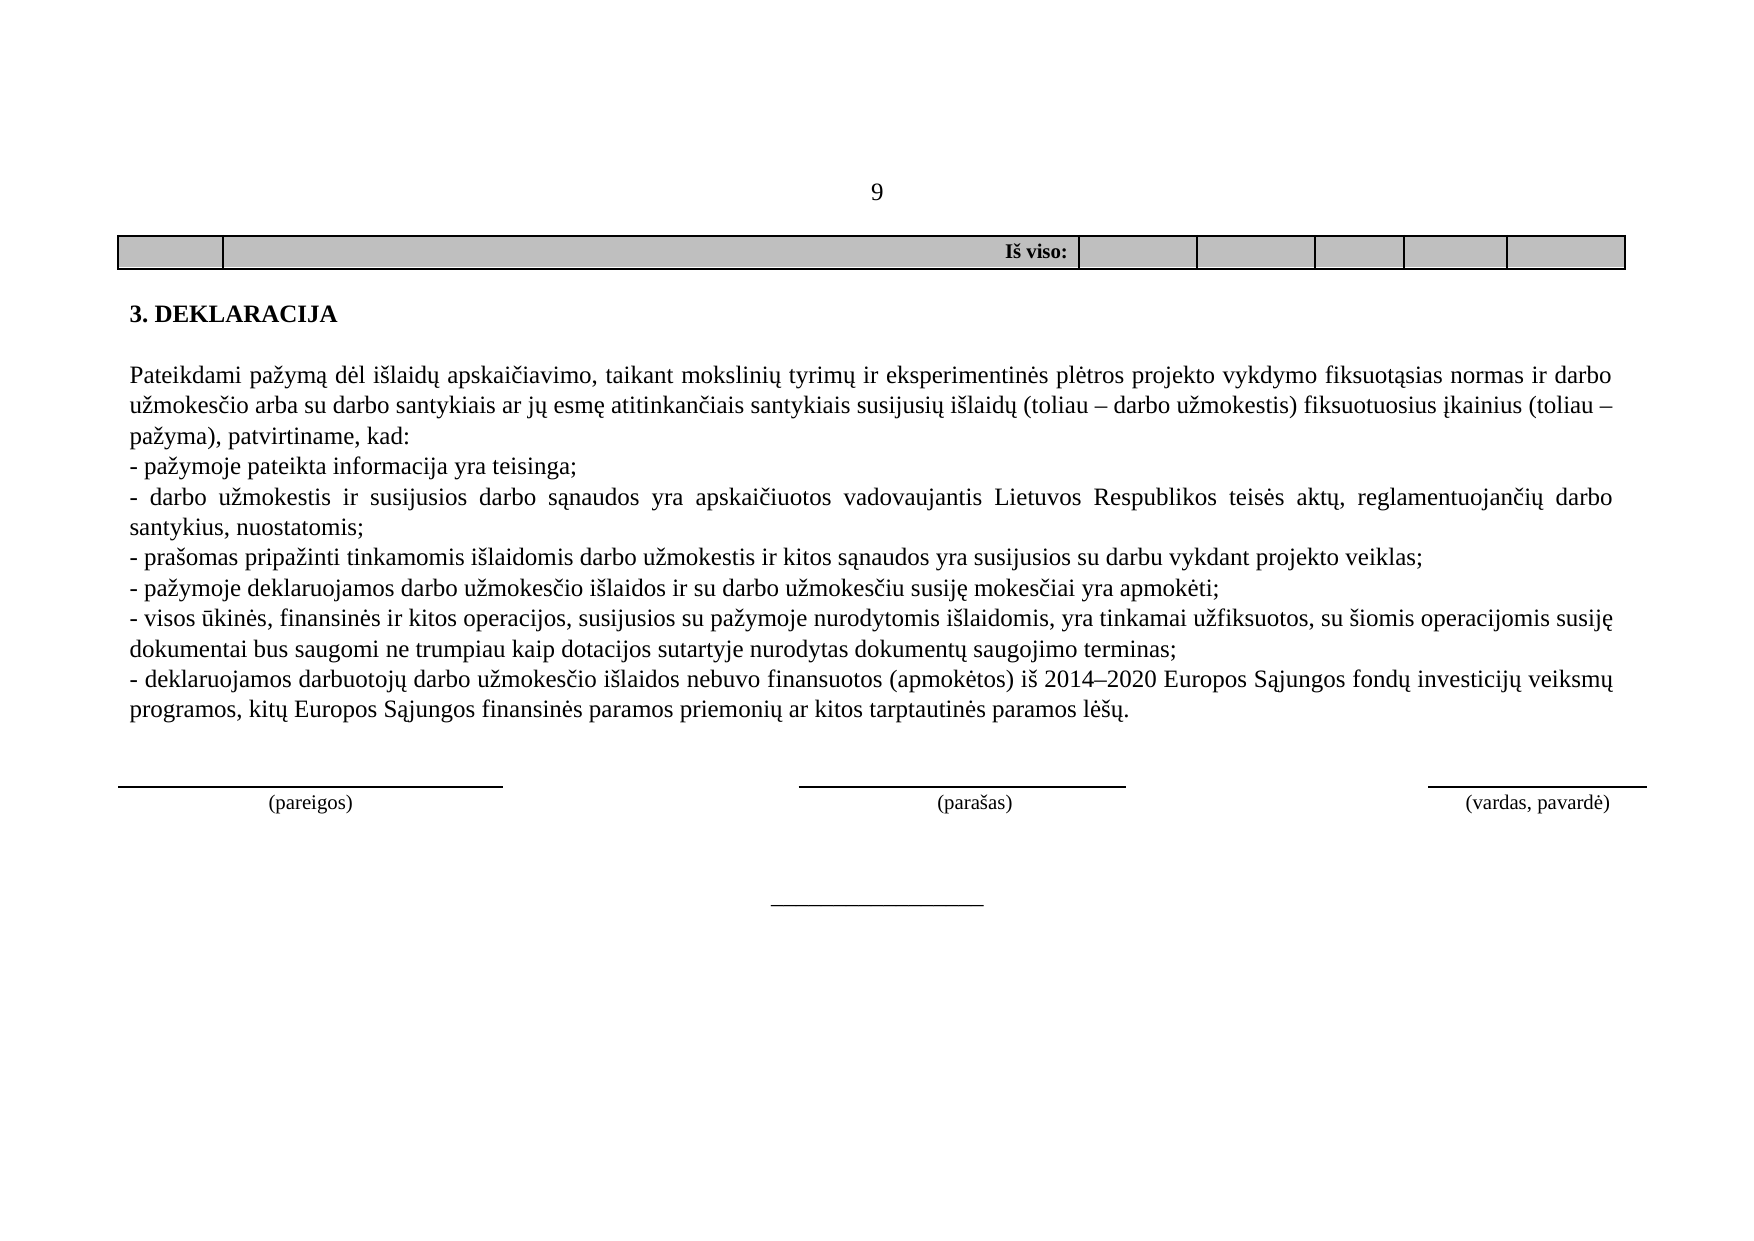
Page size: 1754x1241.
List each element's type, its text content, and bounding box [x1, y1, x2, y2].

table_cell [381, 270, 503, 299]
table_cell [1626, 235, 1647, 267]
table_cell [1665, 849, 1754, 880]
table_cell [1647, 235, 1665, 267]
table_cell [1316, 237, 1403, 267]
table_cell [946, 270, 1015, 299]
table_cell [799, 849, 823, 880]
table_cell [1507, 270, 1625, 299]
table_cell [1507, 849, 1625, 880]
table_cell [659, 786, 798, 817]
table_cell [1625, 849, 1647, 880]
text _________________ [118, 880, 1636, 909]
table_cell [1665, 235, 1754, 267]
table_cell [1198, 237, 1314, 267]
table_cell [381, 818, 503, 849]
table_cell [223, 849, 340, 880]
table_cell [1508, 237, 1624, 267]
table_cell [503, 270, 659, 299]
table_cell [1665, 818, 1754, 849]
table_cell [823, 849, 946, 880]
table_cell [1625, 818, 1647, 849]
table_cell [503, 786, 659, 817]
table_cell [1665, 268, 1754, 299]
table_cell [659, 818, 798, 849]
table_cell [1647, 818, 1665, 849]
table_cell [1015, 270, 1079, 299]
table_cell (parašas) [823, 788, 1126, 817]
table_cell [823, 818, 946, 849]
table_cell [118, 270, 223, 299]
table_cell [659, 849, 798, 880]
table_cell [340, 818, 381, 849]
table_cell [1197, 270, 1315, 299]
table_cell [1015, 818, 1079, 849]
table_cell [223, 818, 340, 849]
table_cell [1404, 270, 1507, 299]
table_cell [659, 270, 798, 299]
table_cell [223, 270, 340, 299]
table_cell [340, 270, 381, 299]
table_cell [1079, 818, 1197, 849]
table_cell [1197, 849, 1315, 880]
table_cell [1315, 818, 1404, 849]
table_cell [1404, 849, 1507, 880]
table_cell [799, 270, 823, 299]
table_cell [1647, 299, 1665, 786]
table_cell [381, 849, 503, 880]
table_cell Iš viso: [224, 237, 1078, 267]
table_cell [503, 849, 659, 880]
table_cell [1625, 299, 1647, 786]
table_cell [1349, 786, 1428, 817]
table_cell [823, 270, 946, 299]
table_cell (vardas, pavardė) [1428, 788, 1647, 817]
table_cell 3. DEKLARACIJA Pateikdami pažymą dėl išlaidų apskaičiavimo, taikant mokslinių tyrimų ir eksperimentinės plėtros projekto vykdymo fiksuotąsias normas ir darbo užmokesčio arba su darbo santykiais ar jų esmę atitinkančiais santykiais susijusių išlaidų (toliau – darbo užmokestis) fiksuotuosius įkainius (toliau – pažyma), patvirtiname, kad: - pažymoje pateikta informacija yra teisinga; - darbo užmokestis ir susijusios darbo sąnaudos yra apskaičiuotos vadovaujantis Lietuvos Respublikos teisės aktų, reglamentuojančių darbo santykius, nuostatomis; - prašomas pripažinti tinkamomis išlaidomis darbo užmokestis ir kitos sąnaudos yra susijusios su darbu vykdant projekto veiklas; - pažymoje deklaruojamos darbo užmokesčio išlaidos ir su darbo užmokesčiu susiję mokesčiai yra apmokėti; - visos ūkinės, finansinės ir kitos operacijos, susijusios su pažymoje nurodytomis išlaidomis, yra tinkamai užfiksuotos, su šiomis operacijomis susiję dokumentai bus saugomi ne trumpiau kaip dotacijos sutartyje nurodytas dokumentų saugojimo terminas; - deklaruojamos darbuotojų darbo užmokesčio išlaidos nebuvo finansuotos (apmokėtos) iš 2014–2020 Europos Sąjungos fondų investicijų veiksmų programos, kitų Europos Sąjungos finansinės paramos priemonių ar kitos tarptautinės paramos lėšų. [118, 299, 1625, 786]
table_cell [119, 237, 222, 267]
table_cell [1197, 818, 1315, 849]
table_cell [1079, 270, 1197, 299]
table_cell [1080, 237, 1196, 267]
table_cell [799, 788, 823, 817]
table_cell [1315, 270, 1404, 299]
table_cell [1507, 818, 1625, 849]
table_cell [503, 818, 659, 849]
table_cell [1231, 786, 1349, 817]
table_cell [1665, 786, 1754, 817]
table_cell [1404, 818, 1507, 849]
table_cell [1405, 237, 1506, 267]
table_cell [340, 849, 381, 880]
table_cell [118, 818, 223, 849]
table_cell [1647, 849, 1665, 880]
table_cell [946, 818, 1015, 849]
table_cell [1665, 299, 1754, 786]
table_cell [1647, 786, 1665, 817]
table_cell [1625, 268, 1647, 299]
table_cell [1647, 268, 1665, 299]
table_cell [1315, 849, 1404, 880]
table_cell [799, 818, 823, 849]
table_cell (pareigos) [118, 788, 503, 817]
table_cell [118, 849, 223, 880]
table_cell [1079, 849, 1197, 880]
table_cell [1126, 786, 1231, 817]
table_cell [946, 849, 1015, 880]
table_cell [1015, 849, 1079, 880]
